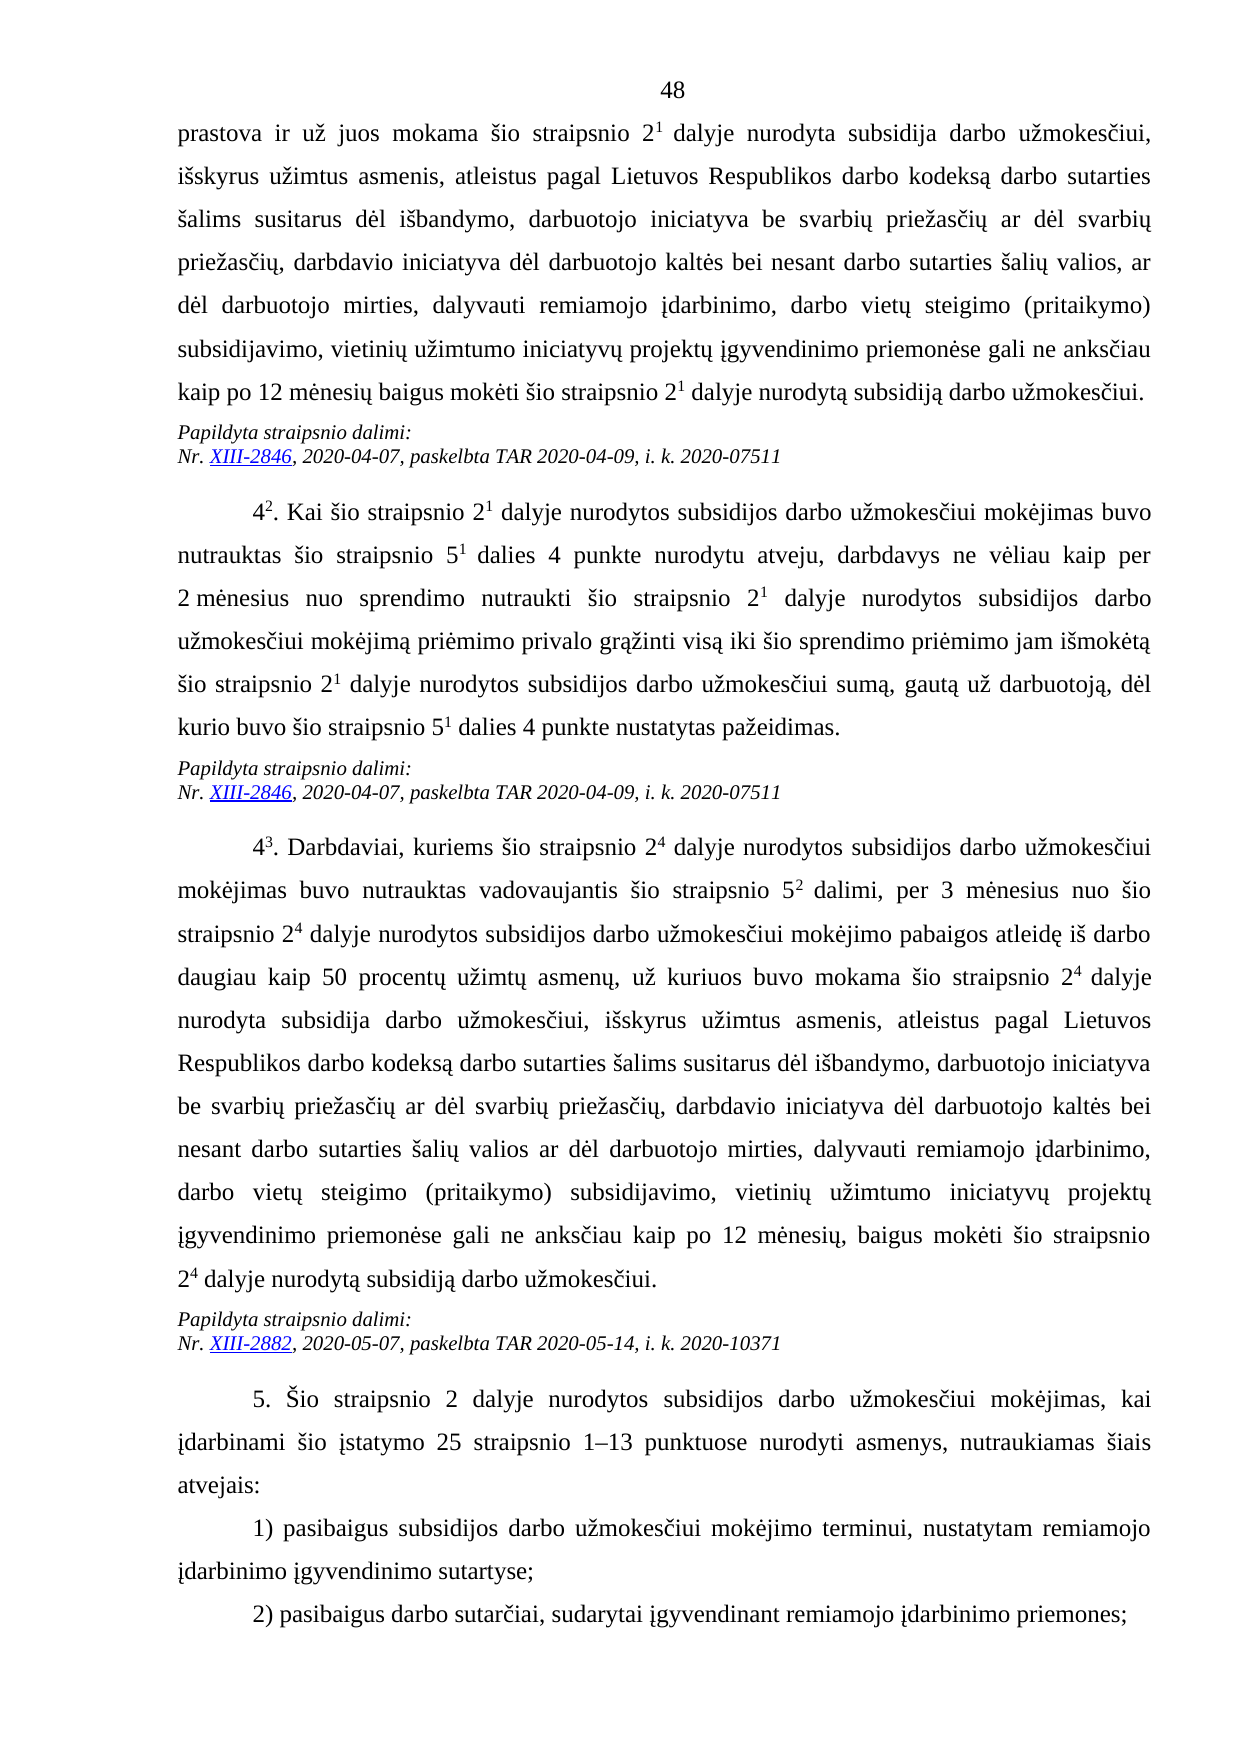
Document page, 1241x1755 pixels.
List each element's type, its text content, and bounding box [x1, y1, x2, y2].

text 42. Kai šio straipsnio 21 dalyje nurodytos subsidijos darbo užmokesčiui mokėjimas buvo nutrauktas šio straipsnio 51 dalies 4 punkte nurodytu atveju, darbdavys ne vėliau kaip per 2 mėnesius nuo sprendimo nutraukti šio straipsnio 21 dalyje nurodytos subsidijos darbo užmokesčiui mokėjimą priėmimo privalo grąžinti visą iki šio sprendimo priėmimo jam išmokėtą šio straipsnio 21 dalyje nurodytos subsidijos darbo užmokesčiui sumą, gautą už darbuotoją, dėl kurio buvo šio straipsnio 51 dalies 4 punkte nustatytas pažeidimas. [177, 497, 1152, 741]
text 43. Darbdaviai, kuriems šio straipsnio 24 dalyje nurodytos subsidijos darbo užmokesčiui mokėjimas buvo nutrauktas vadovaujantis šio straipsnio 52 dalimi, per 3 mėnesius nuo šio straipsnio 24 dalyje nurodytos subsidijos darbo užmokesčiui mokėjimo pabaigos atleidę iš darbo daugiau kaip 50 procentų užimtų asmenų, už kuriuos buvo mokama šio straipsnio 24 dalyje nurodyta subsidija darbo užmokesčiui, išskyrus užimtus asmenis, atleistus pagal Lietuvos Respublikos darbo kodeksą darbo sutarties šalims susitarus dėl išbandymo, darbuotojo iniciatyva be svarbių priežasčių ar dėl svarbių priežasčių, darbdavio iniciatyva dėl darbuotojo kaltės bei nesant darbo sutarties šalių valios ar dėl darbuotojo mirties, dalyvauti remiamojo įdarbinimo, darbo vietų steigimo (pritaikymo) subsidijavimo, vietinių užimtumo iniciatyvų projektų įgyvendinimo priemonėse gali ne anksčiau kaip po 12 mėnesių, baigus mokėti šio straipsnio 24 dalyje nurodytą subsidiją darbo užmokesčiui. [177, 832, 1152, 1292]
text Nr. XIII-2846, 2020-04-07, paskelbta TAR 2020-04-09, i. k. 2020-07511 [177, 780, 1152, 804]
text Papildyta straipsnio dalimi: [177, 1307, 1152, 1331]
text Nr. XIII-2846, 2020-04-07, paskelbta TAR 2020-04-09, i. k. 2020-07511 [177, 444, 1152, 468]
text 5. Šio straipsnio 2 dalyje nurodytos subsidijos darbo užmokesčiui mokėjimas, kai įdarbinami šio įstatymo 25 straipsnio 1–13 punktuose nurodyti asmenys, nutraukiamas šiais atvejais: [177, 1384, 1152, 1499]
text Nr. XIII-2882, 2020-05-07, paskelbta TAR 2020-05-14, i. k. 2020-10371 [177, 1331, 1152, 1355]
text prastova ir už juos mokama šio straipsnio 21 dalyje nurodyta subsidija darbo užmokesčiui, išskyrus užimtus asmenis, atleistus pagal Lietuvos Respublikos darbo kodeksą darbo sutarties šalims susitarus dėl išbandymo, darbuotojo iniciatyva be svarbių priežasčių ar dėl svarbių priežasčių, darbdavio iniciatyva dėl darbuotojo kaltės bei nesant darbo sutarties šalių valios, ar dėl darbuotojo mirties, dalyvauti remiamojo įdarbinimo, darbo vietų steigimo (pritaikymo) subsidijavimo, vietinių užimtumo iniciatyvų projektų įgyvendinimo priemonėse gali ne anksčiau kaip po 12 mėnesių baigus mokėti šio straipsnio 21 dalyje nurodytą subsidiją darbo užmokesčiui. [177, 118, 1152, 406]
text Papildyta straipsnio dalimi: [177, 756, 1152, 780]
text Papildyta straipsnio dalimi: [177, 420, 1152, 444]
text 1) pasibaigus subsidijos darbo užmokesčiui mokėjimo terminui, nustatytam remiamojo įdarbinimo įgyvendinimo sutartyse; [177, 1513, 1152, 1585]
text 2) pasibaigus darbo sutarčiai, sudarytai įgyvendinant remiamojo įdarbinimo priemones; [177, 1599, 1152, 1628]
